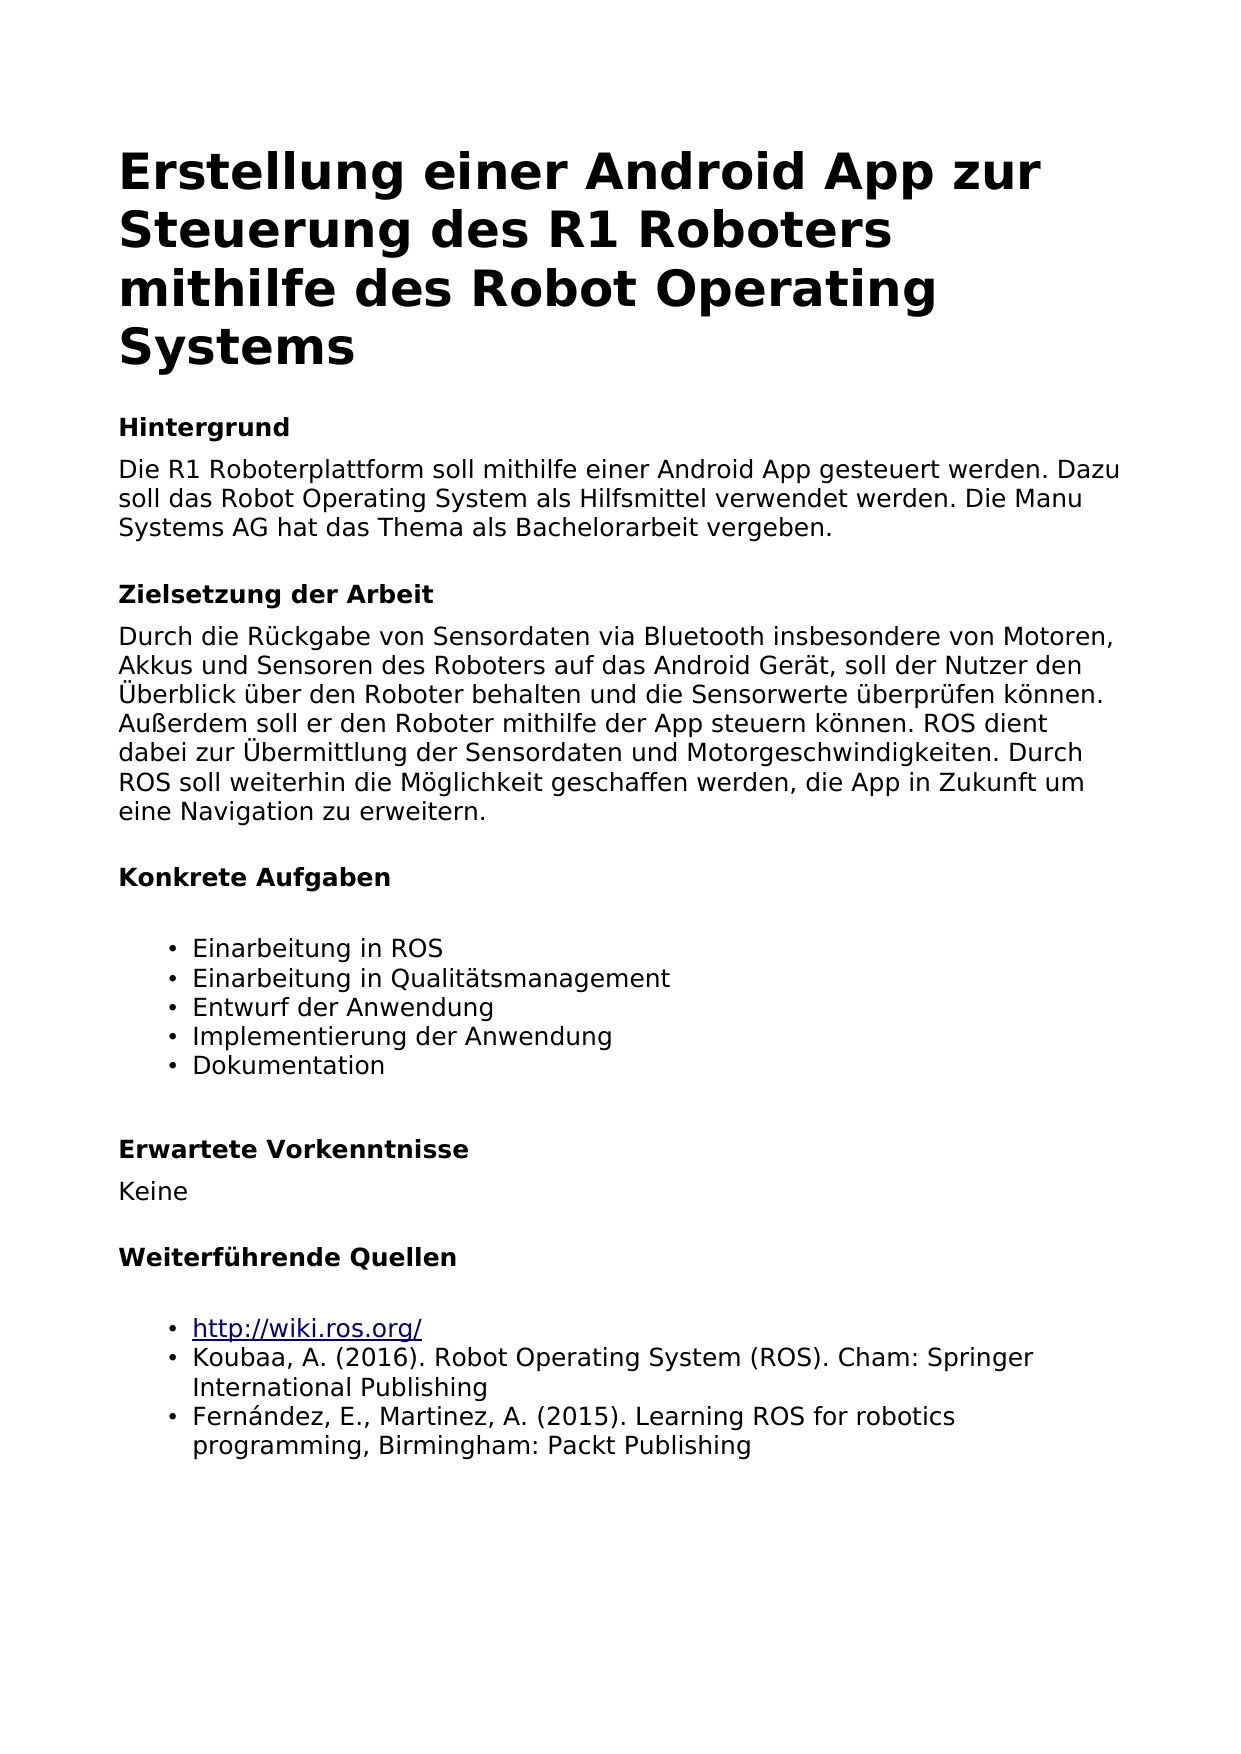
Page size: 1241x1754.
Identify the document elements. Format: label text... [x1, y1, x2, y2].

text Keine [118, 1177, 1122, 1206]
list Dokumentation [177, 1051, 1122, 1081]
list Koubaa, A. (2016). Robot Operating System (ROS). Cham: Springer International Publishing [177, 1344, 1122, 1402]
list http://wiki.ros.org/ [177, 1314, 1122, 1344]
list Entwurf der Anwendung [177, 993, 1122, 1022]
text Die R1 Roboterplattform soll mithilfe einer Android App gesteuert werden. Dazu soll das Robot Operating System als Hilfsmittel verwendet werden. Die Manu Systems AG hat das Thema als Bachelorarbeit vergeben. [118, 455, 1122, 543]
subtitle Zielsetzung der Arbeit [118, 580, 1122, 609]
subtitle Weiterführende Quellen [118, 1243, 1122, 1272]
text Durch die Rückgabe von Sensordaten via Bluetooth insbesondere von Motoren, Akkus und Sensoren des Roboters auf das Android Gerät, soll der Nutzer den Überblick über den Roboter behalten und die Sensorwerte überprüfen können. Außerdem soll er den Roboter mithilfe der App steuern können. ROS dient dabei zur Übermittlung der Sensordaten und Motorgeschwindigkeiten. Durch ROS soll weiterhin die Möglichkeit geschaffen werden, die App in Zukunft um eine Navigation zu erweitern. [118, 622, 1122, 826]
subtitle Erwartete Vorkenntnisse [118, 1135, 1122, 1164]
list Einarbeitung in Qualitätsmanagement [177, 964, 1122, 993]
subtitle Konkrete Aufgaben [118, 863, 1122, 893]
subtitle Hintergrund [118, 413, 1122, 443]
list Fernández, E., Martinez, A. (2015). Learning ROS for robotics programming, Birmingham: Packt Publishing [177, 1402, 1122, 1460]
list Implementierung der Anwendung [177, 1022, 1122, 1051]
subtitle Erstellung einer Android App zur Steuerung des R1 Roboters mithilfe des Robot Operating Systems [118, 143, 1122, 376]
list Einarbeitung in ROS [177, 935, 1122, 964]
